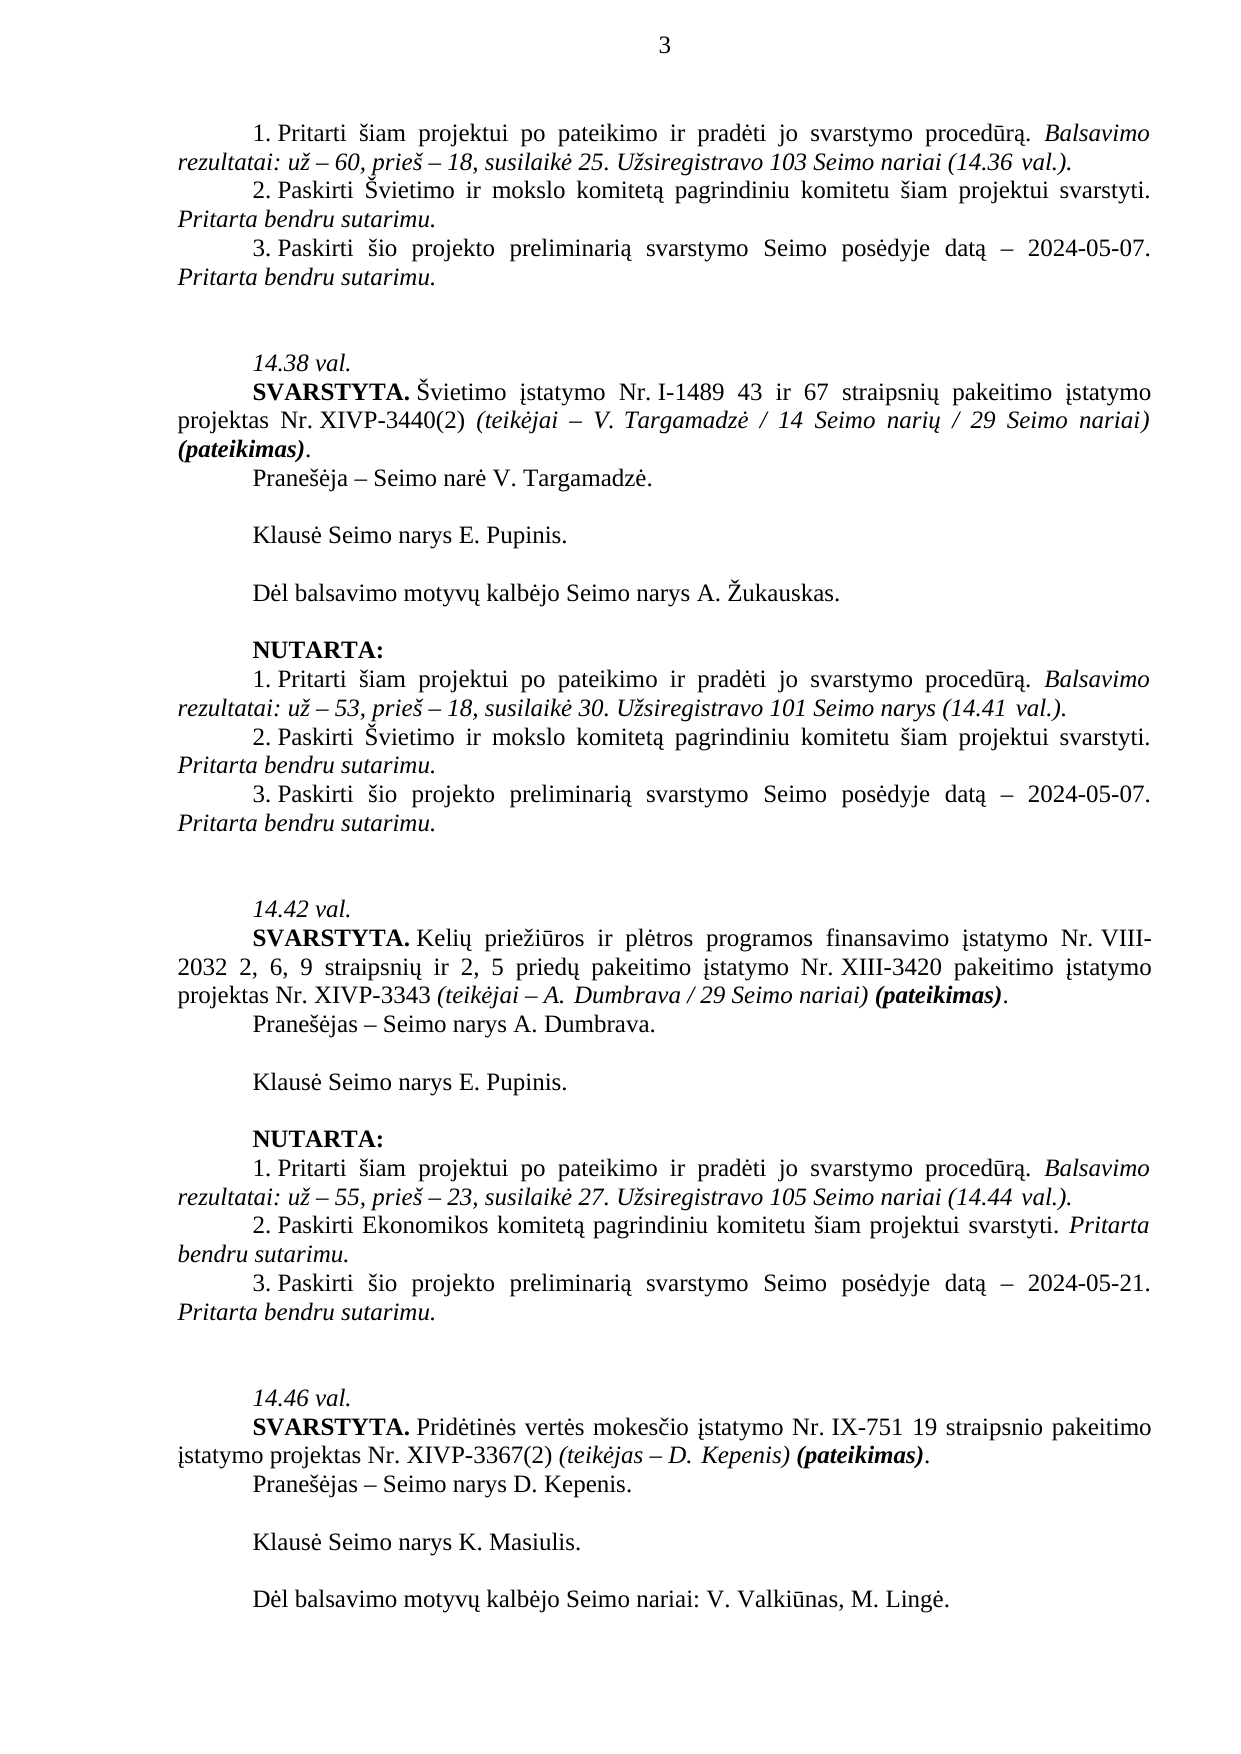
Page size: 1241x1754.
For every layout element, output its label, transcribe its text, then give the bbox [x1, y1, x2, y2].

text 2. Paskirti Švietimo ir mokslo komitetą pagrindiniu komitetu šiam projektui svarstyti. Pritarta bendru sutarimu. [177, 722, 1152, 779]
text Pranešėjas – Seimo narys A. Dumbrava. [177, 1009, 1152, 1038]
text 14.38 val. [177, 348, 1152, 377]
text Klausė Seimo narys K. Masiulis. [177, 1527, 1152, 1556]
text 2. Paskirti Švietimo ir mokslo komitetą pagrindiniu komitetu šiam projektui svarstyti. Pritarta bendru sutarimu. [177, 176, 1152, 233]
text SVARSTYTA. Kelių priežiūros ir plėtros programos finansavimo įstatymo Nr. VIII-2032 2, 6, 9 straipsnių ir 2, 5 priedų pakeitimo įstatymo Nr. XIII-3420 pakeitimo įstatymo projektas Nr. XIVP-3343 (teikėjai – A. Dumbrava / 29 Seimo nariai) (pateikimas). [177, 923, 1152, 1009]
text 2. Paskirti Ekonomikos komitetą pagrindiniu komitetu šiam projektui svarstyti. Pritarta bendru sutarimu. [177, 1211, 1152, 1268]
text Klausė Seimo narys E. Pupinis. [177, 1067, 1152, 1096]
text SVARSTYTA. Pridėtinės vertės mokesčio įstatymo Nr. IX-751 19 straipsnio pakeitimo įstatymo projektas Nr. XIVP-3367(2) (teikėjas – D. Kepenis) (pateikimas). [177, 1412, 1152, 1469]
text 3. Paskirti šio projekto preliminarią svarstymo Seimo posėdyje datą – 2024-05-07. Pritarta bendru sutarimu. [177, 233, 1152, 291]
text Dėl balsavimo motyvų kalbėjo Seimo nariai: V. Valkiūnas, M. Lingė. [177, 1584, 1152, 1613]
text Dėl balsavimo motyvų kalbėjo Seimo narys A. Žukauskas. [177, 578, 1152, 607]
text 14.42 val. [177, 894, 1152, 923]
text 1. Pritarti šiam projektui po pateikimo ir pradėti jo svarstymo procedūrą. Balsavimo rezultatai: už – 60, prieš – 18, susilaikė 25. Užsiregistravo 103 Seimo nariai (14.36 val.). [177, 118, 1152, 176]
text 3. Paskirti šio projekto preliminarią svarstymo Seimo posėdyje datą – 2024-05-07. Pritarta bendru sutarimu. [177, 779, 1152, 837]
text Klausė Seimo narys E. Pupinis. [177, 521, 1152, 549]
text 14.46 val. [177, 1383, 1152, 1412]
text NUTARTA: [177, 636, 1152, 664]
text NUTARTA: [177, 1124, 1152, 1153]
text 1. Pritarti šiam projektui po pateikimo ir pradėti jo svarstymo procedūrą. Balsavimo rezultatai: už – 55, prieš – 23, susilaikė 27. Užsiregistravo 105 Seimo nariai (14.44 val.). [177, 1153, 1152, 1211]
text Pranešėja – Seimo narė V. Targamadzė. [177, 463, 1152, 492]
text 3. Paskirti šio projekto preliminarią svarstymo Seimo posėdyje datą – 2024-05-21. Pritarta bendru sutarimu. [177, 1268, 1152, 1326]
text Pranešėjas – Seimo narys D. Kepenis. [177, 1469, 1152, 1498]
text 1. Pritarti šiam projektui po pateikimo ir pradėti jo svarstymo procedūrą. Balsavimo rezultatai: už – 53, prieš – 18, susilaikė 30. Užsiregistravo 101 Seimo narys (14.41 val.). [177, 664, 1152, 722]
text SVARSTYTA. Švietimo įstatymo Nr. I-1489 43 ir 67 straipsnių pakeitimo įstatymo projektas Nr. XIVP-3440(2) (teikėjai – V. Targamadzė / 14 Seimo narių / 29 Seimo nariai) (pateikimas). [177, 377, 1152, 463]
